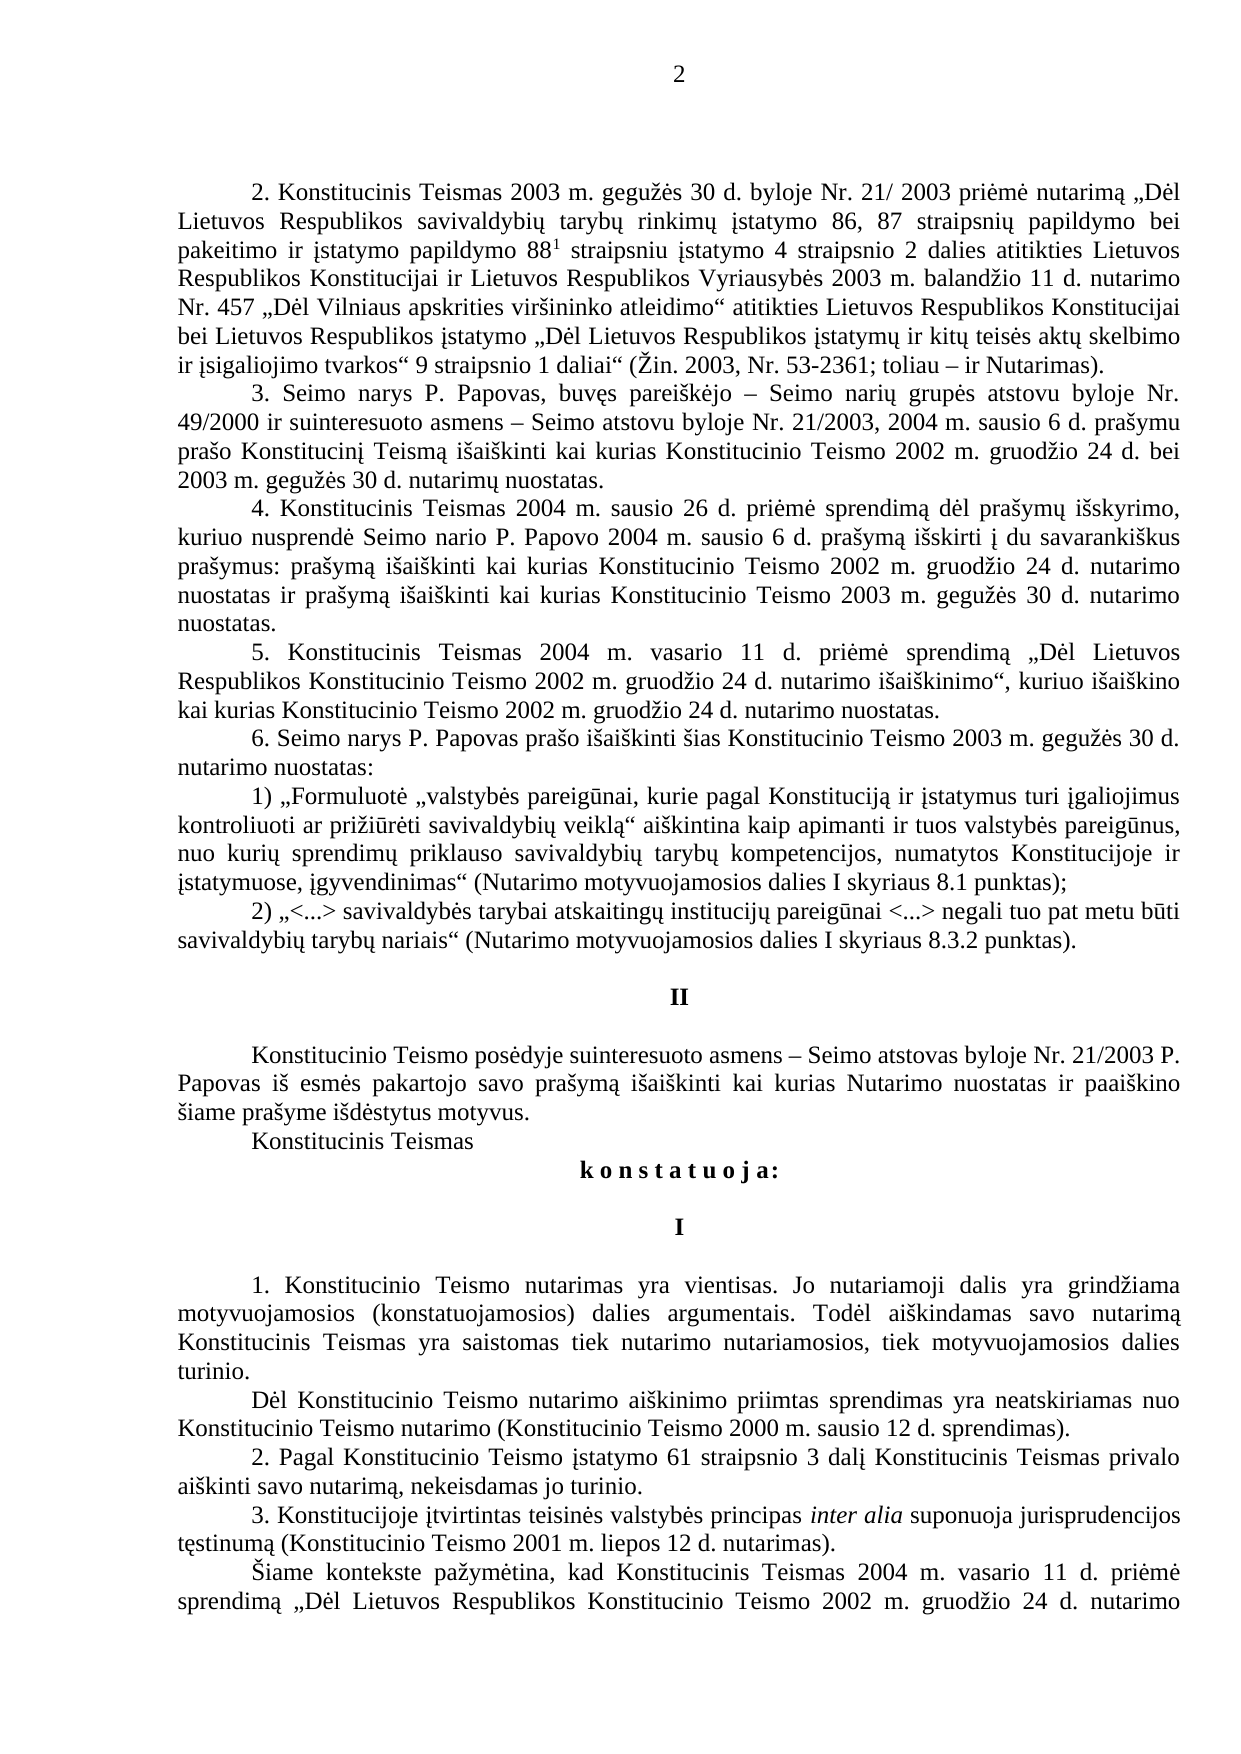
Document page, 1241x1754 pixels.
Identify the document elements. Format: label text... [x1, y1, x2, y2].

text konstatuoja: [177, 1155, 1181, 1183]
text 6. Seimo narys P. Papovas prašo išaiškinti šias Konstitucinio Teismo 2003 m. gegužės 30 d. nutarimo nuostatas: [177, 723, 1181, 781]
text 2. Pagal Konstitucinio Teismo įstatymo 61 straipsnio 3 dalį Konstitucinis Teismas privalo aiškinti savo nutarimą, nekeisdamas jo turinio. [177, 1442, 1181, 1500]
text Dėl Konstitucinio Teismo nutarimo aiškinimo priimtas sprendimas yra neatskiriamas nuo Konstitucinio Teismo nutarimo (Konstitucinio Teismo 2000 m. sausio 12 d. sprendimas). [177, 1385, 1181, 1442]
text 1) „Formuluotė „valstybės pareigūnai, kurie pagal Konstituciją ir įstatymus turi įgaliojimus kontroliuoti ar prižiūrėti savivaldybių veiklą“ aiškintina kaip apimanti ir tuos valstybės pareigūnus, nuo kurių sprendimų priklauso savivaldybių tarybų kompetencijos, numatytos Konstitucijoje ir įstatymuose, įgyvendinimas“ (Nutarimo motyvuojamosios dalies I skyriaus 8.1 punktas); [177, 781, 1181, 896]
text 1. Konstitucinio Teismo nutarimas yra vientisas. Jo nutariamoji dalis yra grindžiama motyvuojamosios (konstatuojamosios) dalies argumentais. Todėl aiškindamas savo nutarimą Konstitucinis Teismas yra saistomas tiek nutarimo nutariamosios, tiek motyvuojamosios dalies turinio. [177, 1270, 1181, 1385]
text Konstitucinio Teismo posėdyje suinteresuoto asmens – Seimo atstovas byloje Nr. 21/2003 P. Papovas iš esmės pakartojo savo prašymą išaiškinti kai kurias Nutarimo nuostatas ir paaiškino šiame prašyme išdėstytus motyvus. [177, 1040, 1181, 1126]
text II [177, 982, 1181, 1011]
text 2. Konstitucinis Teismas 2003 m. gegužės 30 d. byloje Nr. 21/ 2003 priėmė nutarimą „Dėl Lietuvos Respublikos savivaldybių tarybų rinkimų įstatymo 86, 87 straipsnių papildymo bei pakeitimo ir įstatymo papildymo 881 straipsniu įstatymo 4 straipsnio 2 dalies atitikties Lietuvos Respublikos Konstitucijai ir Lietuvos Respublikos Vyriausybės 2003 m. balandžio 11 d. nutarimo Nr. 457 „Dėl Vilniaus apskrities viršininko atleidimo“ atitikties Lietuvos Respublikos Konstitucijai bei Lietuvos Respublikos įstatymo „Dėl Lietuvos Respublikos įstatymų ir kitų teisės aktų skelbimo ir įsigaliojimo tvarkos“ 9 straipsnio 1 daliai“ (Žin. 2003, Nr. 53-2361; toliau – ir Nutarimas). [177, 177, 1181, 378]
text I [177, 1212, 1181, 1241]
text 2) „<...> savivaldybės tarybai atskaitingų institucijų pareigūnai <...> negali tuo pat metu būti savivaldybių tarybų nariais“ (Nutarimo motyvuojamosios dalies I skyriaus 8.3.2 punktas). [177, 896, 1181, 953]
text 5. Konstitucinis Teismas 2004 m. vasario 11 d. priėmė sprendimą „Dėl Lietuvos Respublikos Konstitucinio Teismo 2002 m. gruodžio 24 d. nutarimo išaiškinimo“, kuriuo išaiškino kai kurias Konstitucinio Teismo 2002 m. gruodžio 24 d. nutarimo nuostatas. [177, 637, 1181, 723]
text 4. Konstitucinis Teismas 2004 m. sausio 26 d. priėmė sprendimą dėl prašymų išskyrimo, kuriuo nusprendė Seimo nario P. Papovo 2004 m. sausio 6 d. prašymą išskirti į du savarankiškus prašymus: prašymą išaiškinti kai kurias Konstitucinio Teismo 2002 m. gruodžio 24 d. nutarimo nuostatas ir prašymą išaiškinti kai kurias Konstitucinio Teismo 2003 m. gegužės 30 d. nutarimo nuostatas. [177, 493, 1181, 637]
text 3. Konstitucijoje įtvirtintas teisinės valstybės principas inter alia suponuoja jurisprudencijos tęstinumą (Konstitucinio Teismo 2001 m. liepos 12 d. nutarimas). [177, 1500, 1181, 1557]
text Konstitucinis Teismas [177, 1126, 1181, 1155]
text 3. Seimo narys P. Papovas, buvęs pareiškėjo – Seimo narių grupės atstovu byloje Nr. 49/2000 ir suinteresuoto asmens – Seimo atstovu byloje Nr. 21/2003, 2004 m. sausio 6 d. prašymu prašo Konstitucinį Teismą išaiškinti kai kurias Konstitucinio Teismo 2002 m. gruodžio 24 d. bei 2003 m. gegužės 30 d. nutarimų nuostatas. [177, 378, 1181, 493]
text Šiame kontekste pažymėtina, kad Konstitucinis Teismas 2004 m. vasario 11 d. priėmė sprendimą „Dėl Lietuvos Respublikos Konstitucinio Teismo 2002 m. gruodžio 24 d. nutarimo [177, 1557, 1181, 1615]
